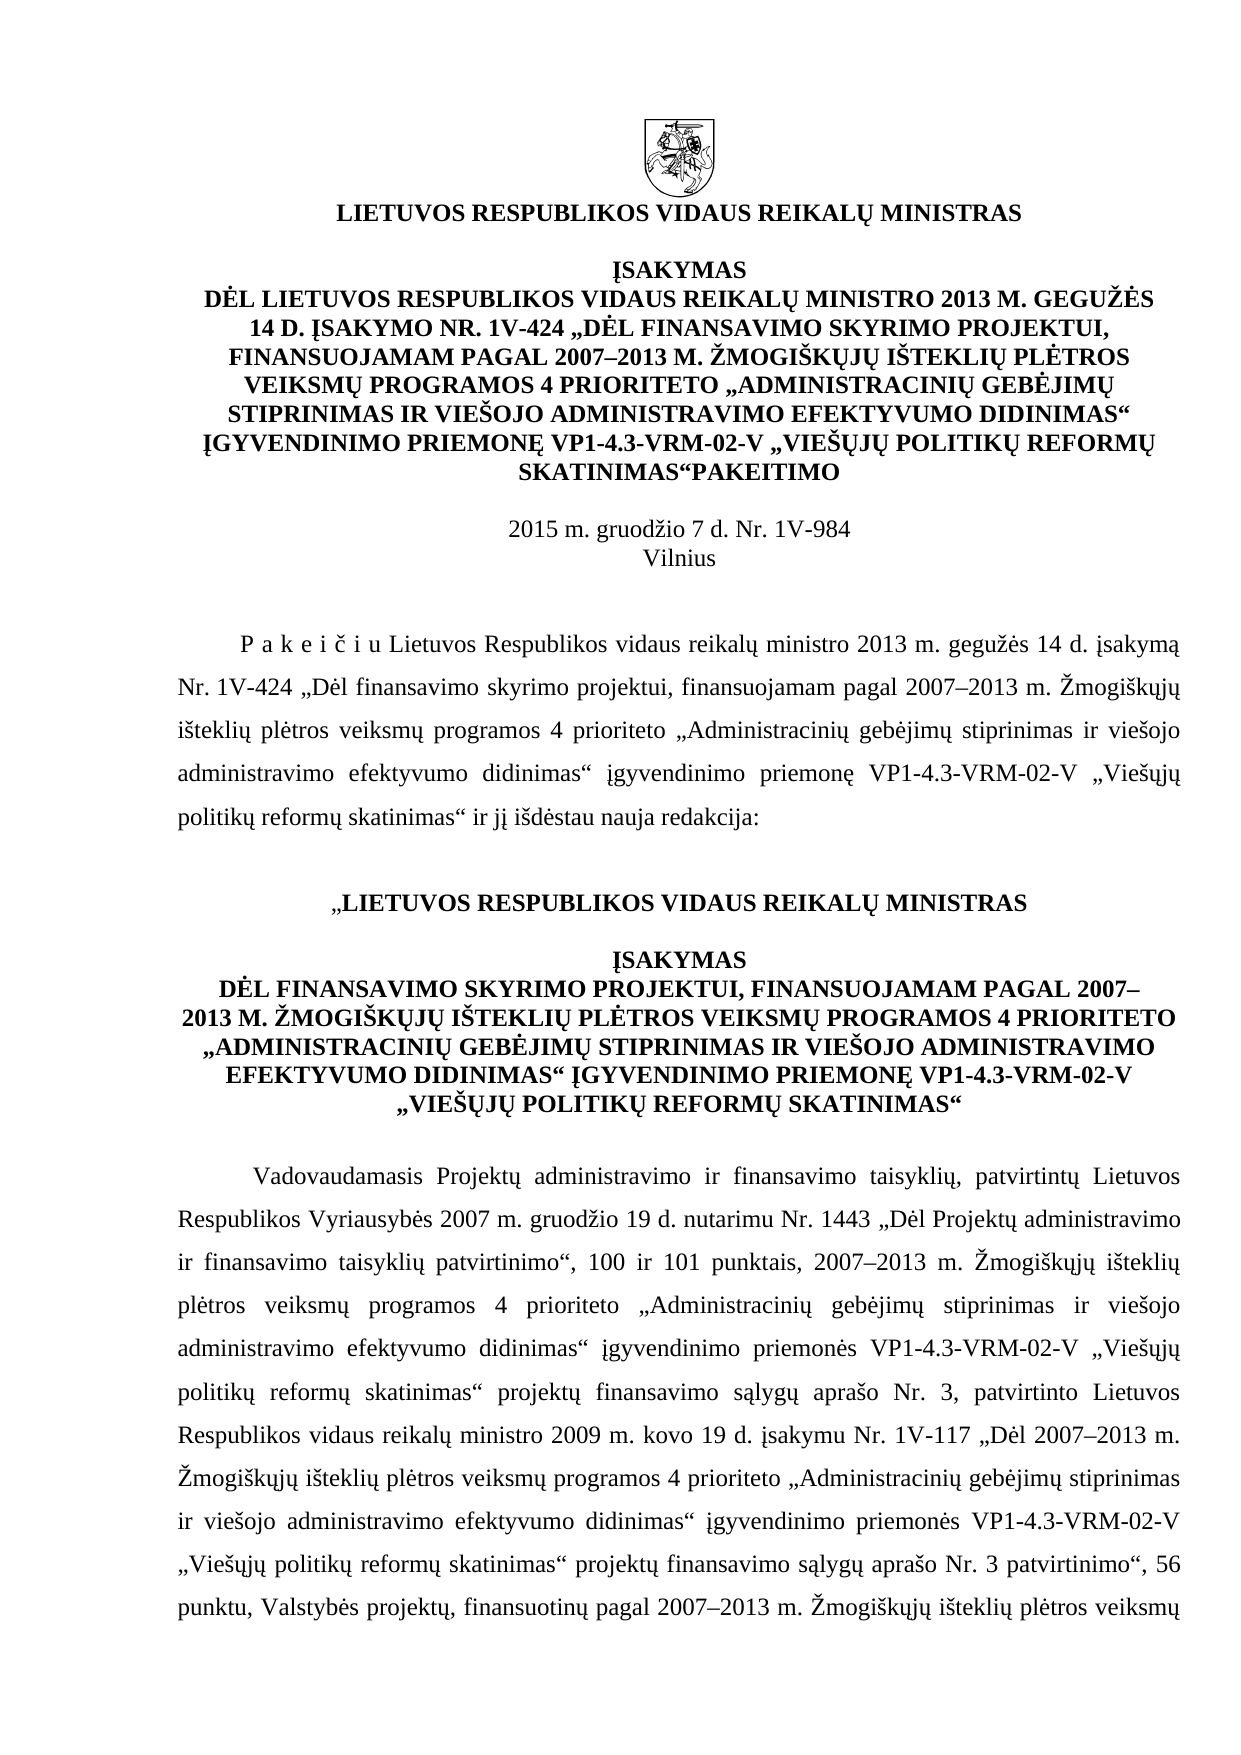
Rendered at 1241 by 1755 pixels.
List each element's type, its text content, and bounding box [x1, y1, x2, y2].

text „LIETUVOS RESPUBLIKOS VIDAUS REIKALŲ MINISTRAS [177, 888, 1181, 917]
text ĮSAKYMAS [177, 945, 1181, 974]
text Vadovaudamasis Projektų administravimo ir finansavimo taisyklių, patvirtintų Lietuvos Respublikos Vyriausybės 2007 m. gruodžio 19 d. nutarimu Nr. 1443 „Dėl Projektų administravimo ir finansavimo taisyklių patvirtinimo“, 100 ir 101 punktais, 2007–2013 m. Žmogiškųjų išteklių plėtros veiksmų programos 4 prioriteto „Administracinių gebėjimų stiprinimas ir viešojo administravimo efektyvumo didinimas“ įgyvendinimo priemonės VP1-4.3-VRM-02-V „Viešųjų politikų reformų skatinimas“ projektų finansavimo sąlygų aprašo Nr. 3, patvirtinto Lietuvos Respublikos vidaus reikalų ministro 2009 m. kovo 19 d. įsakymu Nr. 1V-117 „Dėl 2007–2013 m. Žmogiškųjų išteklių plėtros veiksmų programos 4 prioriteto „Administracinių gebėjimų stiprinimas ir viešojo administravimo efektyvumo didinimas“ įgyvendinimo priemonės VP1-4.3-VRM-02-V „Viešųjų politikų reformų skatinimas“ projektų finansavimo sąlygų aprašo Nr. 3 patvirtinimo“, 56 punktu, Valstybės projektų, finansuotinų pagal 2007–2013 m. Žmogiškųjų išteklių plėtros veiksmų [177, 1161, 1181, 1621]
text DĖL FINANSAVIMO SKYRIMO PROJEKTUI, FINANSUOJAMAM PAGAL 2007–2013 M. ŽMOGIŠKŲJŲ IŠTEKLIŲ PLĖTROS VEIKSMŲ PROGRAMOS 4 PRIORITETO „ADMINISTRACINIŲ GEBĖJIMŲ STIPRINIMAS IR VIEŠOJO ADMINISTRAVIMO EFEKTYVUMO DIDINIMAS“ ĮGYVENDINIMO PRIEMONĘ VP1-4.3-VRM-02-V „VIEŠŲJŲ POLITIKŲ REFORMŲ SKATINIMAS“ [177, 974, 1181, 1118]
text Vilnius [177, 543, 1181, 572]
text DĖL LIETUVOS RESPUBLIKOS VIDAUS REIKALŲ MINISTRO 2013 M. GEGUŽĖS 14 D. ĮSAKYMO NR. 1V-424 „DĖL FINANSAVIMO SKYRIMO PROJEKTUI, FINANSUOJAMAM PAGAL 2007–2013 M. ŽMOGIŠKŲJŲ IŠTEKLIŲ PLĖTROS VEIKSMŲ PROGRAMOS 4 PRIORITETO „ADMINISTRACINIŲ GEBĖJIMŲ STIPRINIMAS IR VIEŠOJO ADMINISTRAVIMO EFEKTYVUMO DIDINIMAS“ ĮGYVENDINIMO PRIEMONĘ VP1-4.3-VRM-02-V „VIEŠŲJŲ POLITIKŲ REFORMŲ SKATINIMAS“PAKEITIMO [177, 284, 1181, 485]
text P a k e i č i u Lietuvos Respublikos vidaus reikalų ministro 2013 m. gegužės 14 d. įsakymą Nr. 1V-424 „Dėl finansavimo skyrimo projektui, finansuojamam pagal 2007–2013 m. Žmogiškųjų išteklių plėtros veiksmų programos 4 prioriteto „Administracinių gebėjimų stiprinimas ir viešojo administravimo efektyvumo didinimas“ įgyvendinimo priemonę VP1-4.3-VRM-02-V „Viešųjų politikų reformų skatinimas“ ir jį išdėstau nauja redakcija: [177, 629, 1181, 830]
text 2015 m. gruodžio 7 d. Nr. 1V-984 [177, 514, 1181, 543]
text LIETUVOS RESPUBLIKOS VIDAUS REIKALŲ MINISTRAS [177, 198, 1181, 227]
text ĮSAKYMAS [177, 255, 1181, 284]
